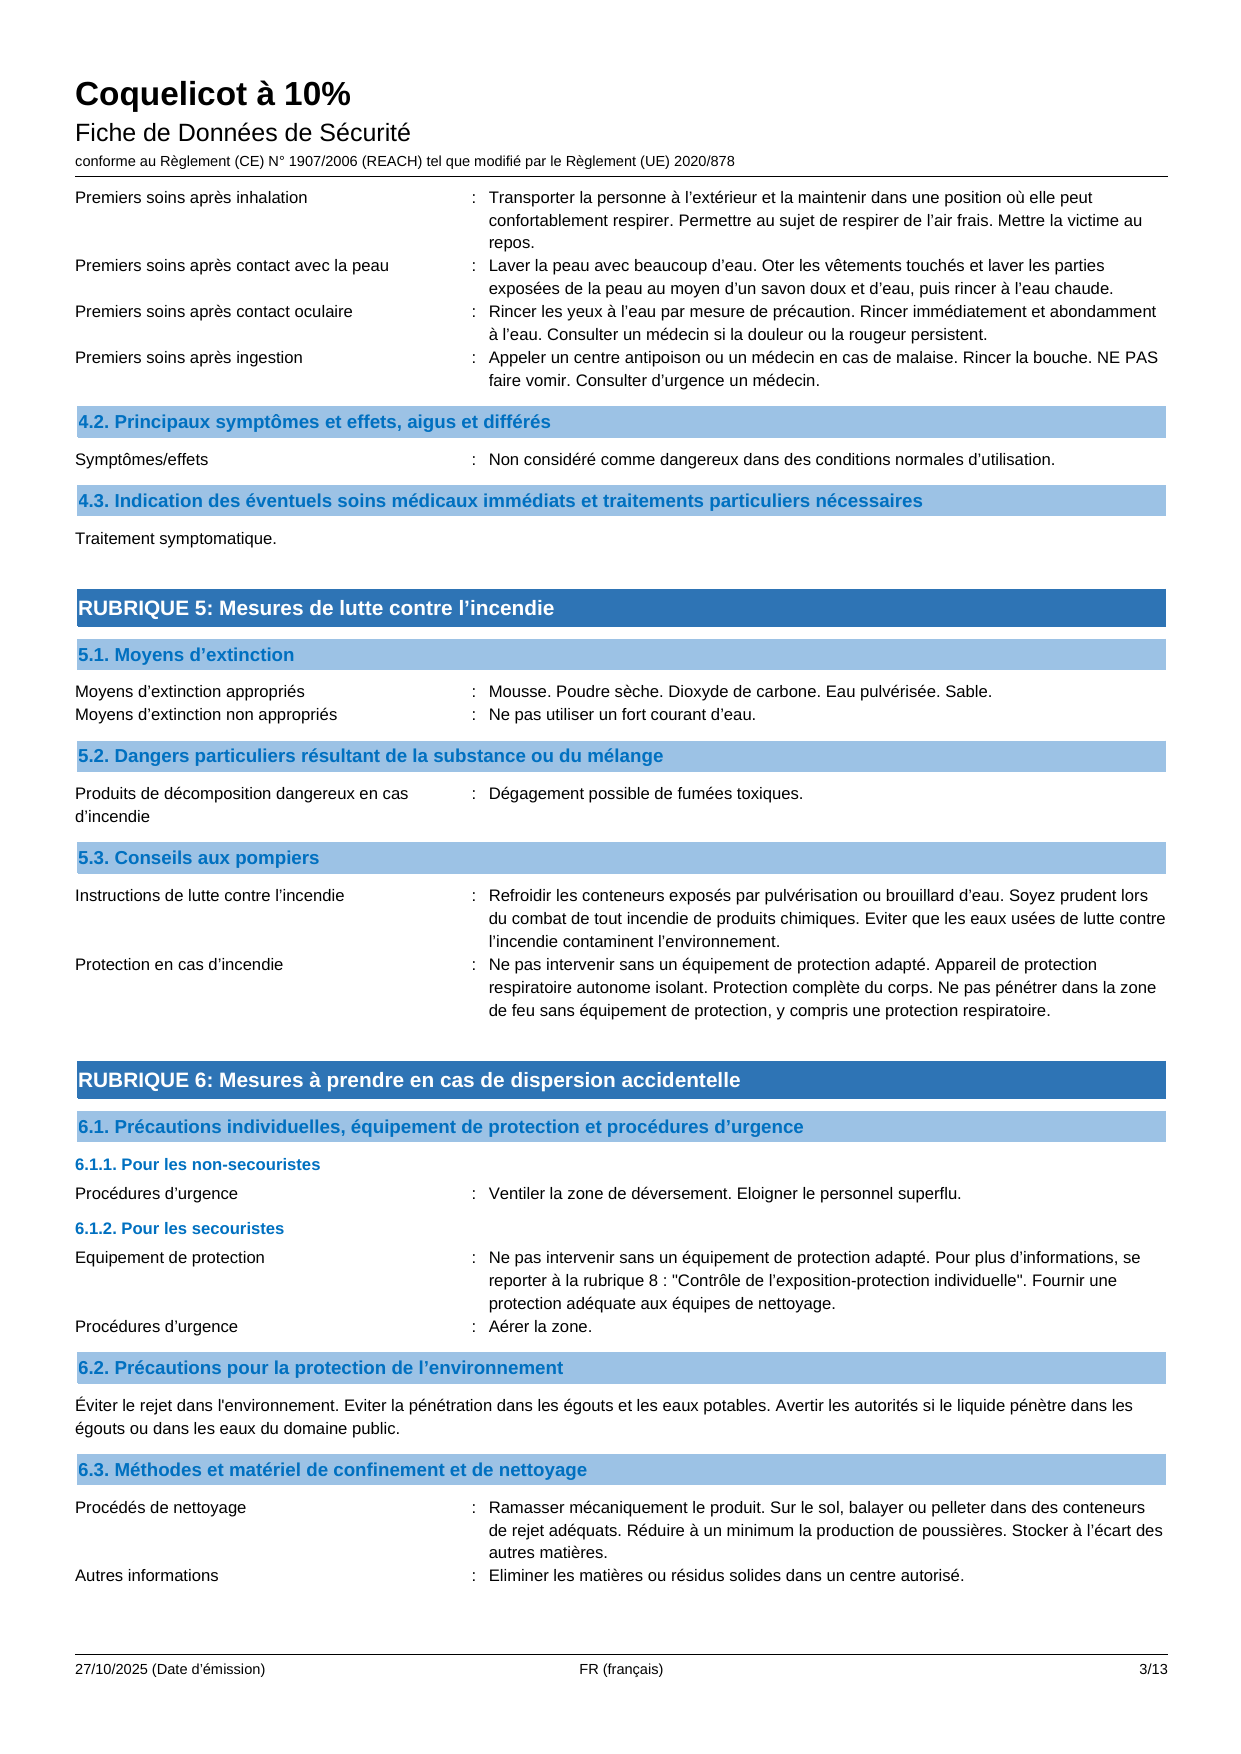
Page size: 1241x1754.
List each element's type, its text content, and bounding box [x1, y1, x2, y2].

table_header Procédés de nettoyage [75, 1498, 459, 1566]
table_header Procédures d’urgence [75, 1184, 459, 1206]
text Éviter le rejet dans l'environnement. Eviter la pénétration dans les égouts et les eaux potables. Avertir les autorités si le liquide pénètre dans les égouts ou dans les eaux du domaine public. [75, 1396, 1165, 1438]
table_header : [459, 1184, 488, 1206]
table_cell Appeler un centre antipoison ou un médecin en cas de malaise. Rincer la bouche. NE PAS faire vomir. Consulter d’urgence un médecin. [489, 348, 1168, 394]
subtitle 5.1. Moyens d’extinction [79, 640, 1165, 669]
table_header Non considéré comme dangereux dans des conditions normales d’utilisation. [489, 450, 1168, 472]
table_cell Ne pas intervenir sans un équipement de protection adapté. Appareil de protection respiratoire autonome isolant. Protection complète du corps. Ne pas pénétrer dans la zone de feu sans équipement de protection, y compris une protection respiratoire. [489, 955, 1168, 1023]
table_cell Transporter la personne à l’extérieur et la maintenir dans une position où elle peut confortablement respirer. Permettre au sujet de respirer de l’air frais. Mettre la victime au repos. [489, 188, 1168, 256]
subtitle 4.3. Indication des éventuels soins médicaux immédiats et traitements particuliers nécessaires [79, 486, 1165, 515]
table_header Ramasser mécaniquement le produit. Sur le sol, balayer ou pelleter dans des conteneurs de rejet adéquats. Réduire à un minimum la production de poussières. Stocker à l’écart des autres matières. [489, 1498, 1168, 1566]
table_cell Aérer la zone. [489, 1317, 1168, 1340]
table_cell Procédures d’urgence [75, 1317, 459, 1340]
table_header : [459, 1498, 488, 1566]
table_cell Premiers soins après contact oculaire [75, 302, 459, 348]
table_header : [459, 450, 488, 472]
subtitle RUBRIQUE 5: Mesures de lutte contre l’incendie [79, 590, 1165, 626]
table_cell : [459, 256, 488, 302]
subtitle 6.2. Précautions pour la protection de l’environnement [79, 1353, 1165, 1383]
table_cell Moyens d’extinction non appropriés [75, 705, 459, 728]
table_cell Autres informations [75, 1566, 459, 1589]
table_cell : [459, 302, 488, 348]
text Traitement symptomatique. [75, 528, 1165, 548]
table_cell Premiers soins après contact avec la peau [75, 256, 459, 302]
table_cell Eliminer les matières ou résidus solides dans un centre autorisé. [489, 1566, 1168, 1589]
table_cell Laver la peau avec beaucoup d’eau. Oter les vêtements touchés et laver les parties exposées de la peau au moyen d’un savon doux et d’eau, puis rincer à l’eau chaude. [489, 256, 1168, 302]
table_header Instructions de lutte contre l’incendie [75, 886, 459, 954]
subtitle 4.2. Principaux symptômes et effets, aigus et différés [79, 407, 1165, 437]
table_header Mousse. Poudre sèche. Dioxyde de carbone. Eau pulvérisée. Sable. [489, 682, 1168, 705]
table_header Symptômes/effets [75, 450, 459, 472]
table_header : [459, 886, 488, 954]
table_cell : [459, 955, 488, 1023]
table_cell Rincer les yeux à l’eau par mesure de précaution. Rincer immédiatement et abondamment à l’eau. Consulter un médecin si la douleur ou la rougeur persistent. [489, 302, 1168, 348]
subtitle RUBRIQUE 6: Mesures à prendre en cas de dispersion accidentelle [79, 1062, 1165, 1098]
table_header : [459, 1248, 488, 1317]
table_cell : [459, 1317, 488, 1340]
subtitle 6.1.2. Pour les secouristes [75, 1219, 1165, 1238]
table_cell Premiers soins après ingestion [75, 348, 459, 394]
subtitle 5.3. Conseils aux pompiers [79, 844, 1165, 873]
table_cell : [459, 1566, 488, 1589]
subtitle 5.2. Dangers particuliers résultant de la substance ou du mélange [79, 742, 1165, 771]
table_header : [459, 784, 488, 830]
subtitle 6.3. Méthodes et matériel de confinement et de nettoyage [79, 1455, 1165, 1484]
table_header Moyens d’extinction appropriés [75, 682, 459, 705]
subtitle 6.1.1. Pour les non-secouristes [75, 1154, 1165, 1173]
table_cell Protection en cas d’incendie [75, 955, 459, 1023]
table_header Ventiler la zone de déversement. Eloigner le personnel superflu. [489, 1184, 1168, 1206]
table_cell : [459, 705, 488, 728]
table_header Refroidir les conteneurs exposés par pulvérisation ou brouillard d’eau. Soyez prudent lors du combat de tout incendie de produits chimiques. Eviter que les eaux usées de lutte contre l’incendie contaminent l’environnement. [489, 886, 1168, 954]
table_cell Ne pas utiliser un fort courant d’eau. [489, 705, 1168, 728]
table_header Equipement de protection [75, 1248, 459, 1317]
table_header Ne pas intervenir sans un équipement de protection adapté. Pour plus d’informations, se reporter à la rubrique 8 : "Contrôle de l’exposition-protection individuelle". Fournir une protection adéquate aux équipes de nettoyage. [489, 1248, 1168, 1317]
subtitle 6.1. Précautions individuelles, équipement de protection et procédures d’urgence [79, 1112, 1165, 1141]
table_cell : [459, 188, 488, 256]
table_header Produits de décomposition dangereux en cas d’incendie [75, 784, 459, 830]
table_header Dégagement possible de fumées toxiques. [489, 784, 1168, 830]
table_cell Premiers soins après inhalation [75, 188, 459, 256]
table_cell : [459, 348, 488, 394]
table_header : [459, 682, 488, 705]
